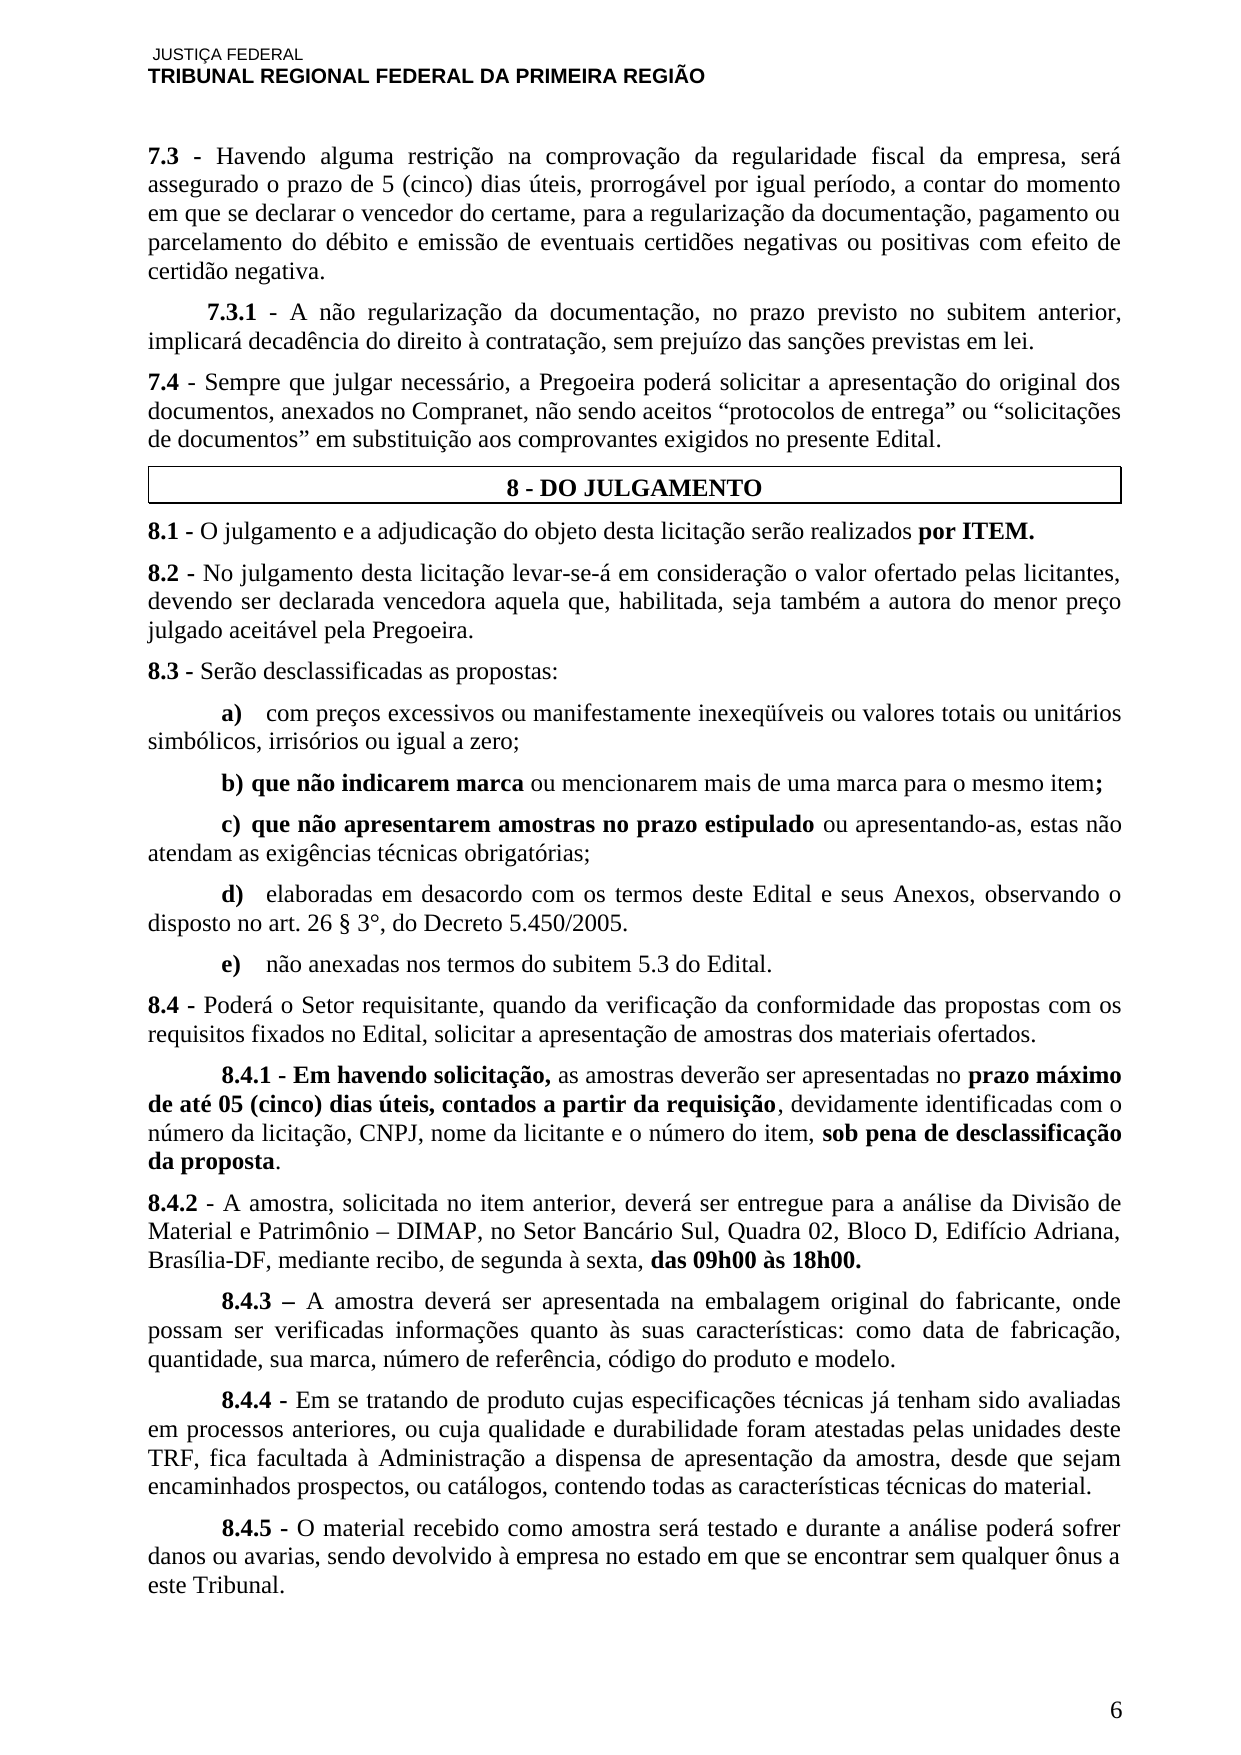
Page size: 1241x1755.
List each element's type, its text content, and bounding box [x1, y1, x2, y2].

text 7.3.1 - A não regularização da documentação, no prazo previsto no subitem anterior, implicará decadência do direito à contratação, sem prejuízo das sanções previstas em lei. [148, 297, 1122, 354]
text 8.4.1 - Em havendo solicitação, as amostras deverão ser apresentadas no prazo máximo de até 05 (cinco) dias úteis, contados a partir da requisição, devidamente identificadas com o número da licitação, CNPJ, nome da licitante e o número do item, sob pena de desclassificação da proposta. [148, 1060, 308, 1175]
text 8 - DO JULGAMENTO [149, 467, 1120, 502]
text 8.4.2 - A amostra, solicitada no item anterior, deverá ser entregue para a análise da Divisão de Material e Patrimônio – DIMAP, no Setor Bancário Sul, Quadra 02, Bloco D, Edifício Adriana, Brasília-DF, mediante recibo, de segunda à sexta, das 09h00 às 18h00. [148, 1188, 308, 1274]
text 8.4.4 - Em se tratando de produto cujas especificações técnicas já tenham sido avaliadas em processos anteriores, ou cuja qualidade e durabilidade foram atestadas pelas unidades deste TRF, fica facultada à Administração a dispensa de apresentação da amostra, desde que sejam encaminhados prospectos, ou catálogos, contendo todas as características técnicas do material. [148, 1385, 1122, 1500]
text 8.4.2 - A amostra, solicitada no item anterior, deverá ser entregue para a análise da Divisão de Material e Patrimônio – DIMAP, no Setor Bancário Sul, Quadra 02, Bloco D, Edifício Adriana, Brasília-DF, mediante recibo, de segunda à sexta, das 09h00 às 18h00. [985, 1188, 1122, 1274]
list elaboradas em desacordo com os termos deste Edital e seus Anexos, observando o disposto no art. 26 § 3°, do Decreto 5.450/2005. [148, 879, 308, 936]
text 8.4 - Poderá o Setor requisitante, quando da verificação da conformidade das propostas com os requisitos fixados no Edital, solicitar a apresentação de amostras dos materiais ofertados. [148, 990, 308, 1048]
list com preços excessivos ou manifestamente inexeqüíveis ou valores totais ou unitários simbólicos, irrisórios ou igual a zero; [148, 698, 308, 755]
list com preços excessivos ou manifestamente inexeqüíveis ou valores totais ou unitários simbólicos, irrisórios ou igual a zero; [985, 698, 1122, 755]
list que não apresentarem amostras no prazo estipulado ou apresentando-as, estas não atendam as exigências técnicas obrigatórias; [985, 809, 1122, 866]
text 8.4.3 – A amostra deverá ser apresentada na embalagem original do fabricante, onde possam ser verificadas informações quanto às suas características: como data de fabricação, quantidade, sua marca, número de referência, código do produto e modelo. [148, 1286, 1122, 1373]
text 8.4.1 - Em havendo solicitação, as amostras deverão ser apresentadas no prazo máximo de até 05 (cinco) dias úteis, contados a partir da requisição, devidamente identificadas com o número da licitação, CNPJ, nome da licitante e o número do item, sob pena de desclassificação da proposta. [985, 1060, 1122, 1175]
text 8.3 - Serão desclassificadas as propostas: [985, 656, 1122, 685]
list que não indicarem marca ou mencionarem mais de uma marca para o mesmo item; [985, 768, 1122, 796]
list que não indicarem marca ou mencionarem mais de uma marca para o mesmo item; [148, 768, 308, 796]
text 8.1 - O julgamento e a adjudicação do objeto desta licitação serão realizados por ITEM. [148, 516, 1122, 545]
list não anexadas nos termos do subitem 5.3 do Edital. [148, 949, 308, 978]
text 8.2 - No julgamento desta licitação levar-se-á em consideração o valor ofertado pelas licitantes, devendo ser declarada vencedora aquela que, habilitada, seja também a autora do menor preço julgado aceitável pela Pregoeira. [985, 558, 1122, 644]
list não anexadas nos termos do subitem 5.3 do Edital. [985, 949, 1122, 978]
text 7.4 - Sempre que julgar necessário, a Pregoeira poderá solicitar a apresentação do original dos documentos, anexados no Compranet, não sendo aceitos “protocolos de entrega” ou “solicitações de documentos” em substituição aos comprovantes exigidos no presente Edital. [148, 367, 1122, 453]
text 8.2 - No julgamento desta licitação levar-se-á em consideração o valor ofertado pelas licitantes, devendo ser declarada vencedora aquela que, habilitada, seja também a autora do menor preço julgado aceitável pela Pregoeira. [148, 558, 308, 644]
list elaboradas em desacordo com os termos deste Edital e seus Anexos, observando o disposto no art. 26 § 3°, do Decreto 5.450/2005. [985, 879, 1122, 936]
list que não apresentarem amostras no prazo estipulado ou apresentando-as, estas não atendam as exigências técnicas obrigatórias; [148, 809, 308, 866]
text 7.3 - Havendo alguma restrição na comprovação da regularidade fiscal da empresa, será assegurado o prazo de 5 (cinco) dias úteis, prorrogável por igual período, a contar do momento em que se declarar o vencedor do certame, para a regularização da documentação, pagamento ou parcelamento do débito e emissão de eventuais certidões negativas ou positivas com efeito de certidão negativa. [148, 141, 1122, 284]
text 8.3 - Serão desclassificadas as propostas: [148, 656, 308, 685]
text 8.4 - Poderá o Setor requisitante, quando da verificação da conformidade das propostas com os requisitos fixados no Edital, solicitar a apresentação de amostras dos materiais ofertados. [985, 990, 1122, 1048]
text 8.4.5 - O material recebido como amostra será testado e durante a análise poderá sofrer danos ou avarias, sendo devolvido à empresa no estado em que se encontrar sem qualquer ônus a este Tribunal. [148, 1513, 1122, 1599]
